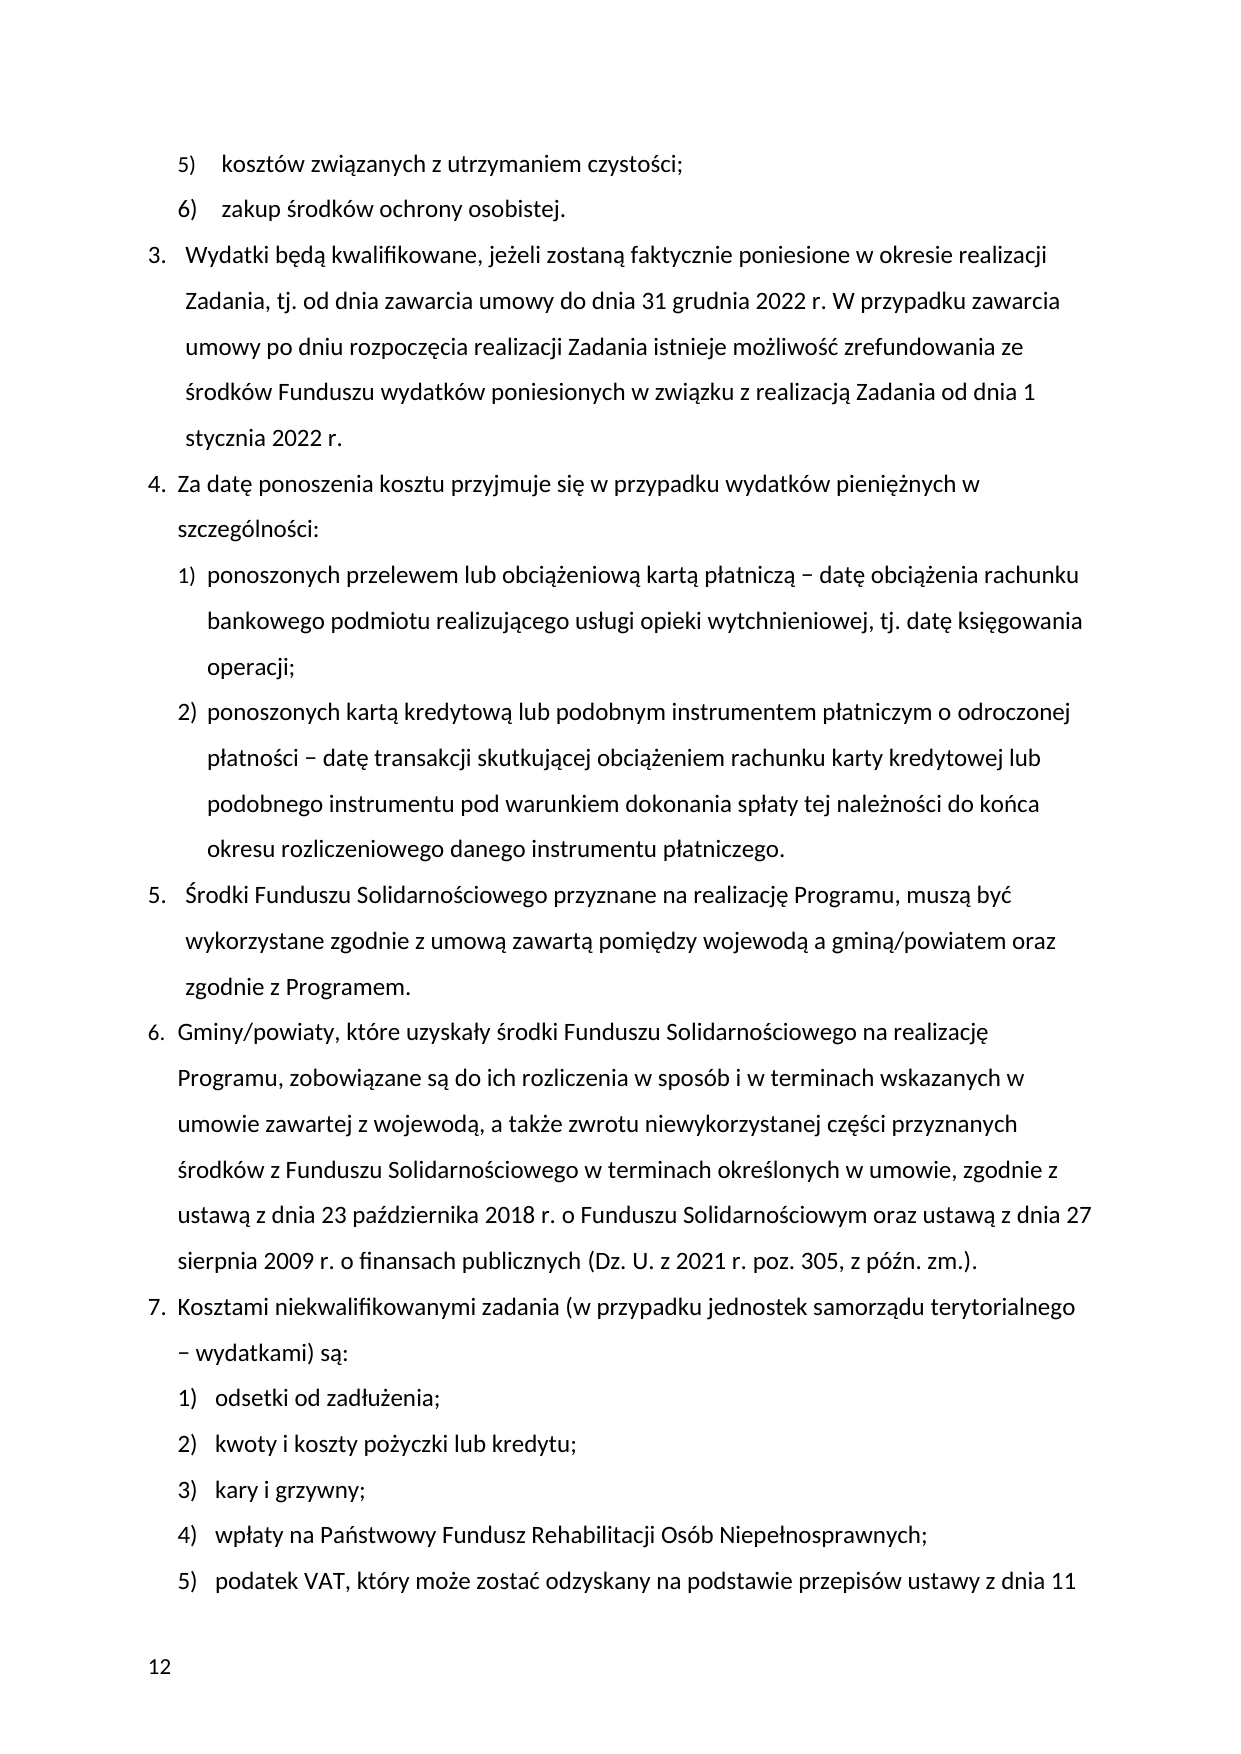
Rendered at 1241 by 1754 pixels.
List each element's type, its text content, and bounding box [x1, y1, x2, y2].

list Kosztami niekwalifikowanymi zadania (w przypadku jednostek samorządu terytorialnego − wydatkami) są: [148, 1291, 1092, 1367]
list zakup środków ochrony osobistej. [177, 193, 1092, 224]
list Środki Funduszu Solidarnościowego przyznane na realizację Programu, muszą być wykorzystane zgodnie z umową zawartą pomiędzy wojewodą a gminą/powiatem oraz zgodnie z Programem. [148, 879, 1092, 1001]
list ponoszonych przelewem lub obciążeniową kartą płatniczą − datę obciążenia rachunku bankowego podmiotu realizującego usługi opieki wytchnieniowej, tj. datę księgowania operacji; [177, 559, 1092, 681]
list Wydatki będą kwalifikowane, jeżeli zostaną faktycznie poniesione w okresie realizacji Zadania, tj. od dnia zawarcia umowy do dnia 31 grudnia 2022 r. W przypadku zawarcia umowy po dniu rozpoczęcia realizacji Zadania istnieje możliwość zrefundowania ze środków Funduszu wydatków poniesionych w związku z realizacją Zadania od dnia 1 stycznia 2022 r. [148, 239, 1092, 453]
list kosztów związanych z utrzymaniem czystości; [177, 148, 1092, 178]
list podatek VAT, który może zostać odzyskany na podstawie przepisów ustawy z dnia 11 [177, 1565, 1092, 1596]
list Gminy/powiaty, które uzyskały środki Funduszu Solidarnościowego na realizację Programu, zobowiązane są do ich rozliczenia w sposób i w terminach wskazanych w umowie zawartej z wojewodą, a także zwrotu niewykorzystanej części przyznanych środków z Funduszu Solidarnościowego w terminach określonych w umowie, zgodnie z ustawą z dnia 23 października 2018 r. o Funduszu Solidarnościowym oraz ustawą z dnia 27 sierpnia 2009 r. o finansach publicznych (Dz. U. z 2021 r. poz. 305, z późn. zm.). [148, 1017, 1092, 1276]
list ponoszonych kartą kredytową lub podobnym instrumentem płatniczym o odroczonej płatności − datę transakcji skutkującej obciążeniem rachunku karty kredytowej lub podobnego instrumentu pod warunkiem dokonania spłaty tej należności do końca okresu rozliczeniowego danego instrumentu płatniczego. [177, 696, 1092, 864]
list odsetki od zadłużenia; [177, 1382, 1092, 1413]
list kwoty i koszty pożyczki lub kredytu; [177, 1428, 1092, 1459]
list kary i grzywny; [177, 1474, 1092, 1504]
list Za datę ponoszenia kosztu przyjmuje się w przypadku wydatków pieniężnych w szczególności: [148, 468, 1092, 544]
list wpłaty na Państwowy Fundusz Rehabilitacji Osób Niepełnosprawnych; [177, 1519, 1092, 1550]
